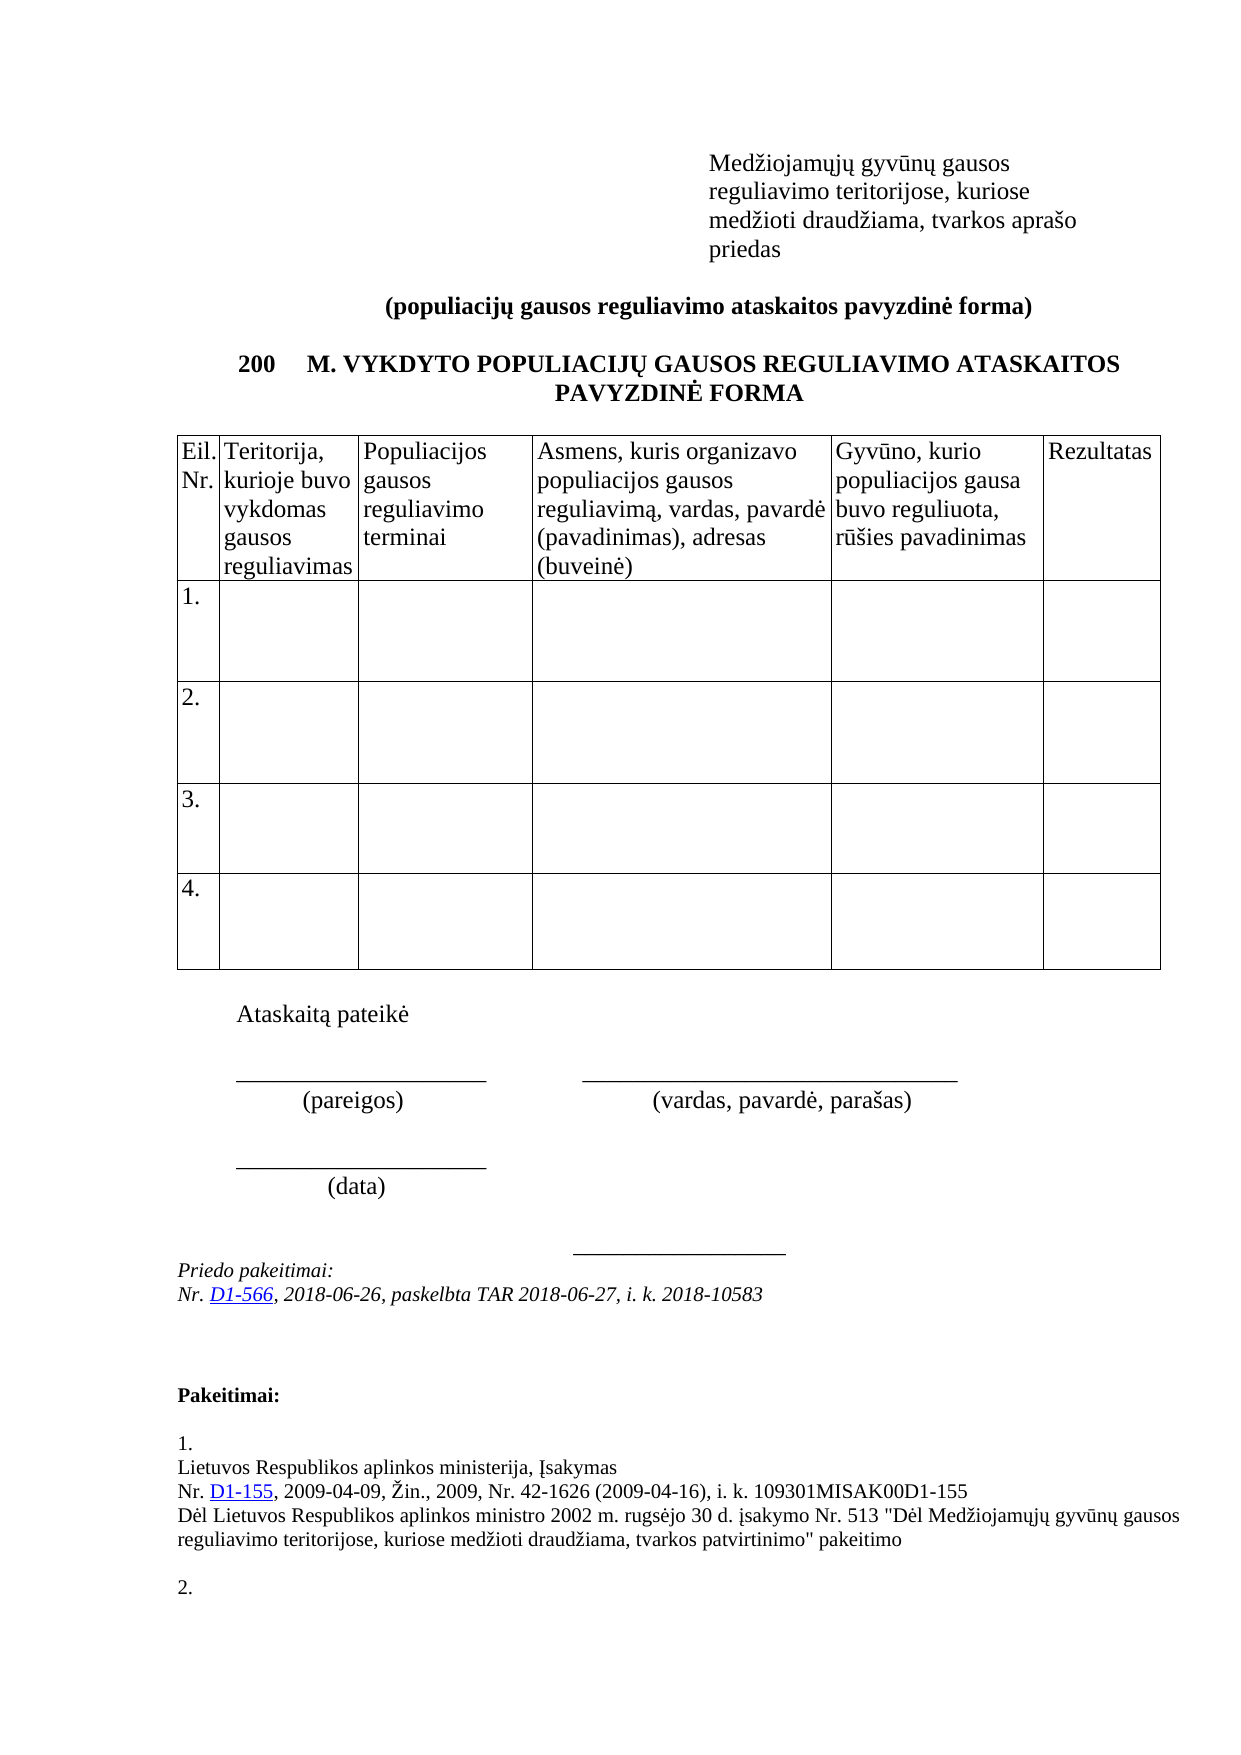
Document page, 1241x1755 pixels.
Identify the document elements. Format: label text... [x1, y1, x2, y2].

text Medžiojamųjų gyvūnų gausos [177, 148, 1181, 176]
table_cell 1. [178, 581, 219, 681]
table_cell [220, 581, 358, 681]
table_header Populiacijos gausos reguliavimo terminai [359, 436, 532, 580]
text (data) [177, 1171, 1181, 1200]
table_cell [832, 784, 1043, 872]
table_cell [359, 874, 532, 969]
text medžioti draudžiama, tvarkos aprašo [177, 205, 1181, 234]
table_cell [533, 784, 831, 872]
table_cell 3. [178, 784, 219, 872]
text Lietuvos Respublikos aplinkos ministerija, Įsakymas [177, 1455, 1181, 1479]
table_cell [220, 784, 358, 872]
text 2. [177, 1575, 1181, 1599]
table_header Gyvūno, kurio populiacijos gausa buvo reguliuota, rūšies pavadinimas [832, 436, 1043, 580]
text Nr. D1-566, 2018-06-26, paskelbta TAR 2018-06-27, i. k. 2018-10583 [177, 1282, 1181, 1306]
table_cell [1044, 784, 1160, 872]
table_cell [533, 874, 831, 969]
text ____________________ ______________________________ [177, 1056, 1181, 1085]
table_cell [533, 581, 831, 681]
table_cell [533, 682, 831, 783]
table_cell [220, 682, 358, 783]
table_cell [359, 682, 532, 783]
text _________________ [177, 1229, 1181, 1258]
table_cell [832, 874, 1043, 969]
table_cell 2. [178, 682, 219, 783]
text (populiacijų gausos reguliavimo ataskaitos pavyzdinė forma) [177, 291, 1181, 320]
table_cell [220, 874, 358, 969]
text 1. [177, 1431, 1181, 1455]
text 200 M. VYKDYTO POPULIACIJŲ GAUSOS REGULIAVIMO ATASKAITOS PAVYZDINĖ FORMA [177, 349, 1181, 406]
table_header Rezultatas [1044, 436, 1160, 580]
table_cell [359, 784, 532, 872]
table_cell [832, 682, 1043, 783]
text Pakeitimai: [177, 1383, 1181, 1407]
text Priedo pakeitimai: [177, 1258, 1181, 1282]
text Ataskaitą pateikė [177, 999, 1181, 1028]
text (pareigos) (vardas, pavardė, parašas) [177, 1085, 1181, 1114]
table_header Eil. Nr. [178, 436, 219, 580]
table_header Asmens, kuris organizavo populiacijos gausos reguliavimą, vardas, pavardė (pavadinimas), adresas (buveinė) [533, 436, 831, 580]
text reguliavimo teritorijose, kuriose [177, 176, 1181, 205]
table_cell [832, 581, 1043, 681]
table_cell [1044, 874, 1160, 969]
table_cell [1044, 581, 1160, 681]
text Dėl Lietuvos Respublikos aplinkos ministro 2002 m. rugsėjo 30 d. įsakymo Nr. 513 "Dėl Medžiojamųjų gyvūnų gausos reguliavimo teritorijose, kuriose medžioti draudžiama, tvarkos patvirtinimo" pakeitimo [177, 1503, 1181, 1551]
text priedas [177, 234, 1181, 263]
table_cell 4. [178, 874, 219, 969]
table_cell [359, 581, 532, 681]
table_cell [1044, 682, 1160, 783]
text ____________________ [177, 1143, 1181, 1171]
table_header Teritorija, kurioje buvo vykdomas gausos reguliavimas [220, 436, 358, 580]
text Nr. D1-155, 2009-04-09, Žin., 2009, Nr. 42-1626 (2009-04-16), i. k. 109301MISAK00D1-155 [177, 1479, 1181, 1503]
